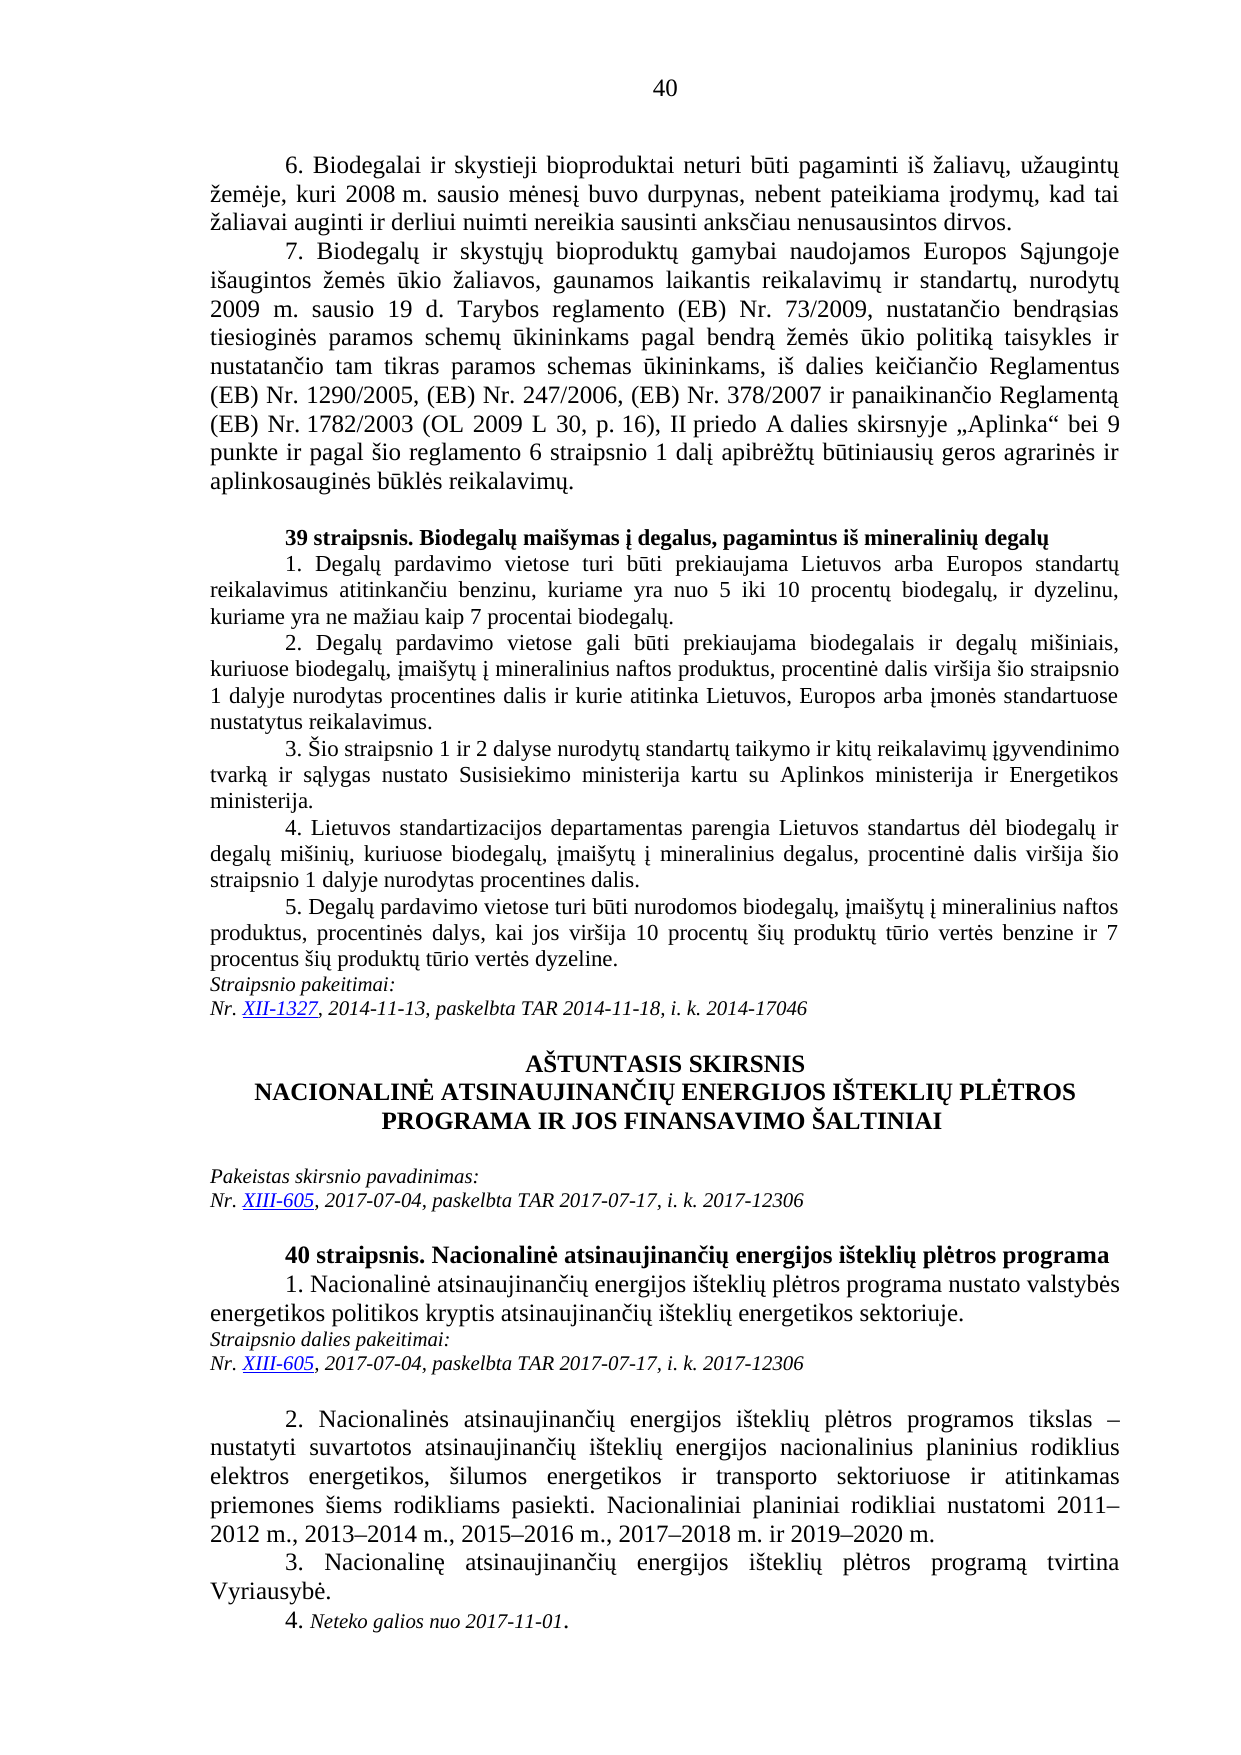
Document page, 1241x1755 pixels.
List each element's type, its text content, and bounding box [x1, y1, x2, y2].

text 3. Šio straipsnio 1 ir 2 dalyse nurodytų standartų taikymo ir kitų reikalavimų įgyvendinimo tvarką ir sąlygas nustato Susisiekimo ministerija kartu su Aplinkos ministerija ir Energetikos ministerija. [210, 734, 1120, 814]
text Nr. XIII-605, 2017-07-04, paskelbta TAR 2017-07-17, i. k. 2017-12306 [210, 1188, 1120, 1212]
text Straipsnio dalies pakeitimai: [210, 1327, 1120, 1351]
text NACIONALINĖ ATSINAUJINANČIŲ ENERGIJOS IŠTEKLIŲ PLĖTROS PROGRAMA IR JOS FINANSAVIMO ŠALTINIAI [210, 1077, 1120, 1135]
text AŠTUNTASIS SKIRSNIS [210, 1049, 1120, 1077]
text 4. Lietuvos standartizacijos departamentas parengia Lietuvos standartus dėl biodegalų ir degalų mišinių, kuriuose biodegalų, įmaišytų į mineralinius degalus, procentinė dalis viršija šio straipsnio 1 dalyje nurodytas procentines dalis. [210, 814, 1120, 893]
text 1. Degalų pardavimo vietose turi būti prekiaujama Lietuvos arba Europos standartų reikalavimus atitinkančiu benzinu, kuriame yra nuo 5 iki 10 procentų biodegalų, ir dyzelinu, kuriame yra ne mažiau kaip 7 procentai biodegalų. [210, 550, 1120, 629]
text Nr. XII-1327, 2014-11-13, paskelbta TAR 2014-11-18, i. k. 2014-17046 [210, 996, 1120, 1020]
text 5. Degalų pardavimo vietose turi būti nurodomos biodegalų, įmaišytų į mineralinius naftos produktus, procentinės dalys, kai jos viršija 10 procentų šių produktų tūrio vertės benzine ir 7 procentus šių produktų tūrio vertės dyzeline. [210, 893, 1120, 972]
text 4. Neteko galios nuo 2017-11-01. [210, 1605, 1120, 1634]
text 7. Biodegalų ir skystųjų bioproduktų gamybai naudojamos Europos Sąjungoje išaugintos žemės ūkio žaliavos, gaunamos laikantis reikalavimų ir standartų, nurodytų 2009 m. sausio 19 d. Tarybos reglamento (EB) Nr. 73/2009, nustatančio bendrąsias tiesioginės paramos schemų ūkininkams pagal bendrą žemės ūkio politiką taisykles ir nustatančio tam tikras paramos schemas ūkininkams, iš dalies keičiančio Reglamentus (EB) Nr. 1290/2005, (EB) Nr. 247/2006, (EB) Nr. 378/2007 ir panaikinančio Reglamentą (EB) Nr. 1782/2003 (OL 2009 L 30, p. 16), II priedo A dalies skirsnyje „Aplinka“ bei 9 punkte ir pagal šio reglamento 6 straipsnio 1 dalį apibrėžtų būtiniausių geros agrarinės ir aplinkosauginės būklės reikalavimų. [210, 236, 1120, 495]
text Pakeistas skirsnio pavadinimas: [210, 1164, 1120, 1188]
text 3. Nacionalinę atsinaujinančių energijos išteklių plėtros programą tvirtina Vyriausybė. [210, 1547, 1120, 1605]
text Nr. XIII-605, 2017-07-04, paskelbta TAR 2017-07-17, i. k. 2017-12306 [210, 1351, 1120, 1375]
text 1. Nacionalinė atsinaujinančių energijos išteklių plėtros programa nustato valstybės energetikos politikos kryptis atsinaujinančių išteklių energetikos sektoriuje. [210, 1269, 1120, 1327]
text 6. Biodegalai ir skystieji bioproduktai neturi būti pagaminti iš žaliavų, užaugintų žemėje, kuri 2008 m. sausio mėnesį buvo durpynas, nebent pateikiama įrodymų, kad tai žaliavai auginti ir derliui nuimti nereikia sausinti anksčiau nenusausintos dirvos. [210, 150, 1120, 236]
text 40 straipsnis. Nacionalinė atsinaujinančių energijos išteklių plėtros programa [210, 1241, 1120, 1269]
text 2. Nacionalinės atsinaujinančių energijos išteklių plėtros programos tikslas – nustatyti suvartotos atsinaujinančių išteklių energijos nacionalinius planinius rodiklius elektros energetikos, šilumos energetikos ir transporto sektoriuose ir atitinkamas priemones šiems rodikliams pasiekti. Nacionaliniai planiniai rodikliai nustatomi 2011–2012 m., 2013–2014 m., 2015–2016 m., 2017–2018 m. ir 2019–2020 m. [210, 1404, 1120, 1547]
text 2. Degalų pardavimo vietose gali būti prekiaujama biodegalais ir degalų mišiniais, kuriuose biodegalų, įmaišytų į mineralinius naftos produktus, procentinė dalis viršija šio straipsnio 1 dalyje nurodytas procentines dalis ir kurie atitinka Lietuvos, Europos arba įmonės standartuose nustatytus reikalavimus. [210, 629, 1120, 734]
text Straipsnio pakeitimai: [210, 972, 1120, 996]
text 39 straipsnis. Biodegalų maišymas į degalus, pagamintus iš mineralinių degalų [285, 524, 1120, 550]
